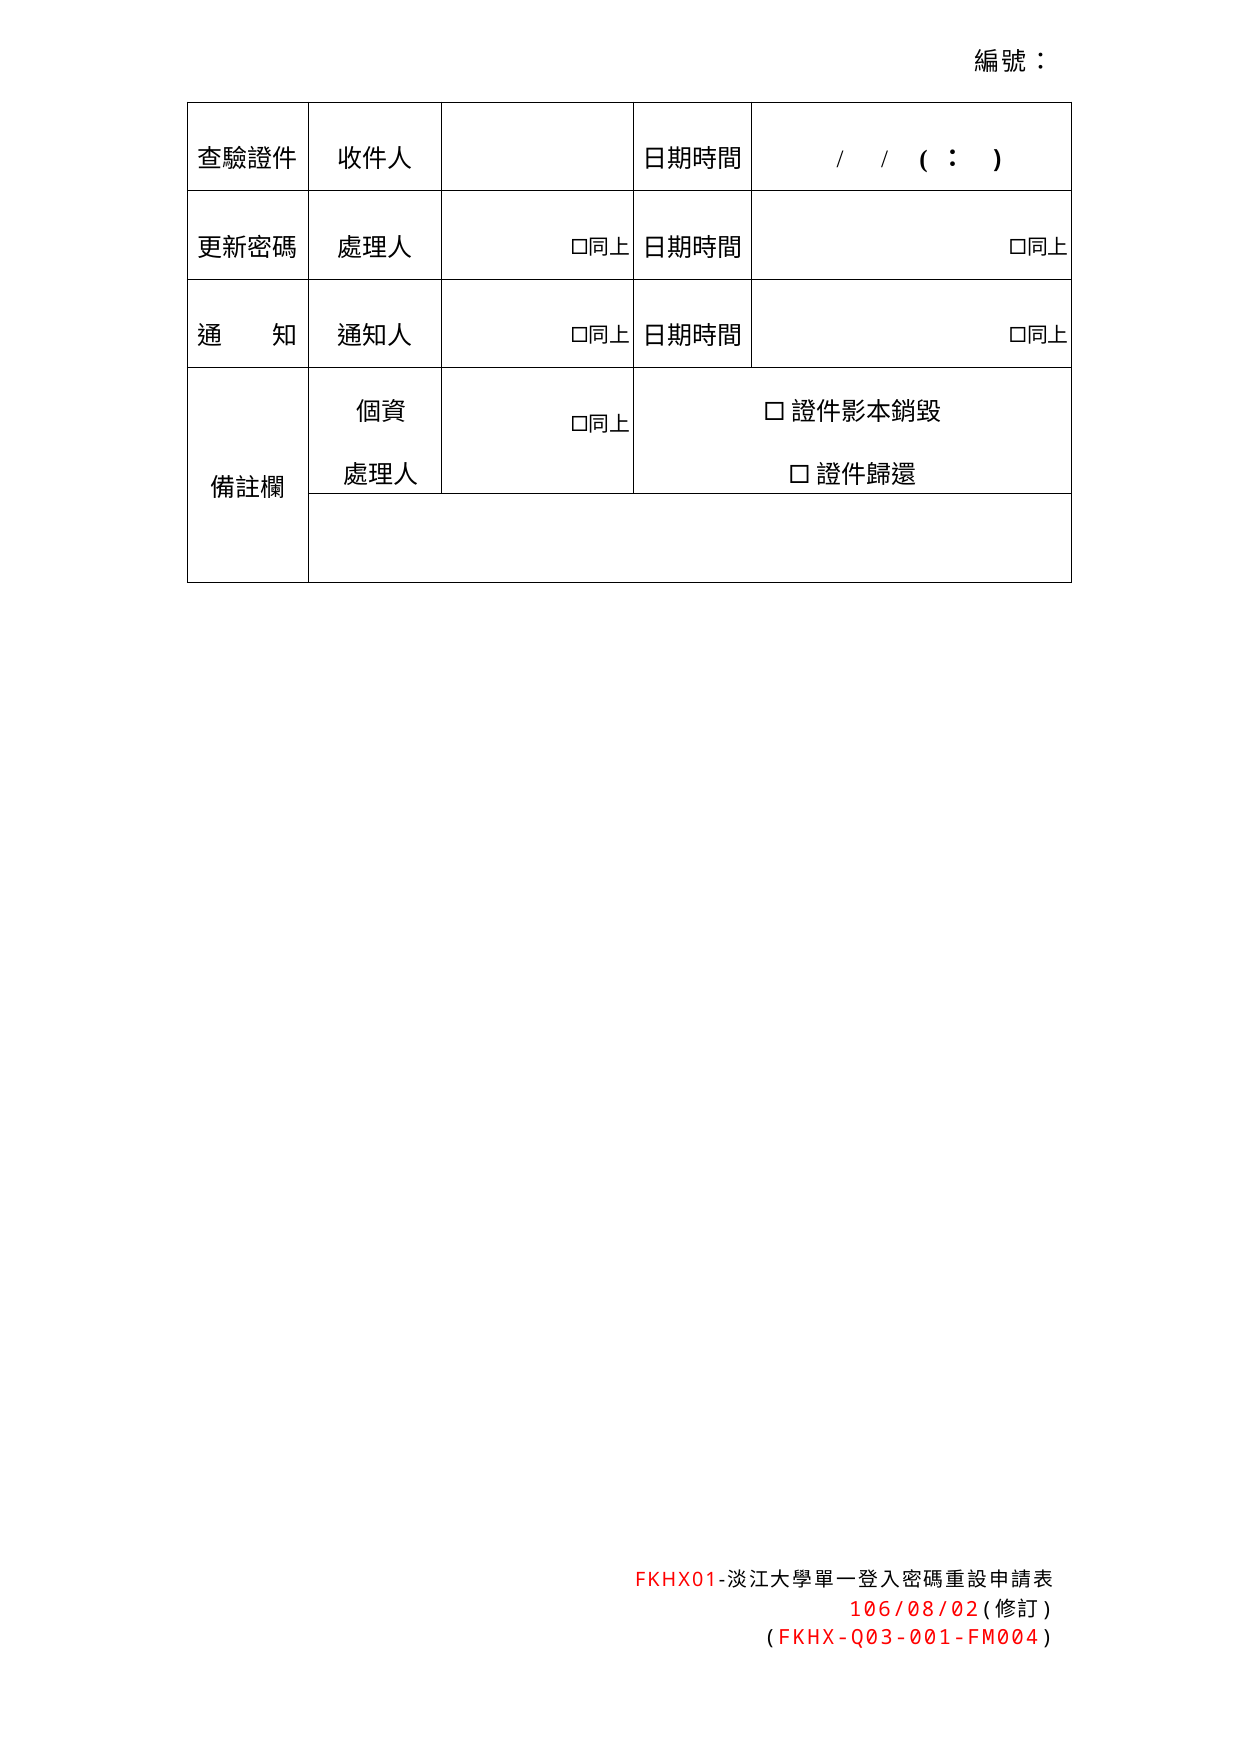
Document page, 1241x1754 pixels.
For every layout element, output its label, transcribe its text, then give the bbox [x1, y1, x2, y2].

table_cell ¨同上 [752, 280, 1071, 367]
table_cell [309, 494, 1071, 582]
table_cell 通知人 [309, 280, 441, 367]
table_cell 日期時間 [634, 280, 751, 367]
table_header 查驗證件 [188, 103, 308, 190]
table_cell 處理人 [309, 191, 441, 279]
table_cell ¨ 證件影本銷毀 ¨ 證件歸還 [634, 368, 1071, 493]
table_header 收件人 [309, 103, 441, 190]
table_cell ¨同上 [442, 368, 633, 493]
table_cell 備註欄 [188, 368, 308, 582]
table_cell 通 知 [188, 280, 308, 367]
table_header / / ( ： ) [752, 103, 1071, 190]
table_cell ¨同上 [442, 280, 633, 367]
table_cell ¨同上 [752, 191, 1071, 279]
table_header 日期時間 [634, 103, 751, 190]
table_header [442, 103, 633, 190]
table_cell 更新密碼 [188, 191, 308, 279]
table_cell 日期時間 [634, 191, 751, 279]
table_cell 個資 處理人 [309, 368, 441, 493]
table_cell ¨同上 [442, 191, 633, 279]
